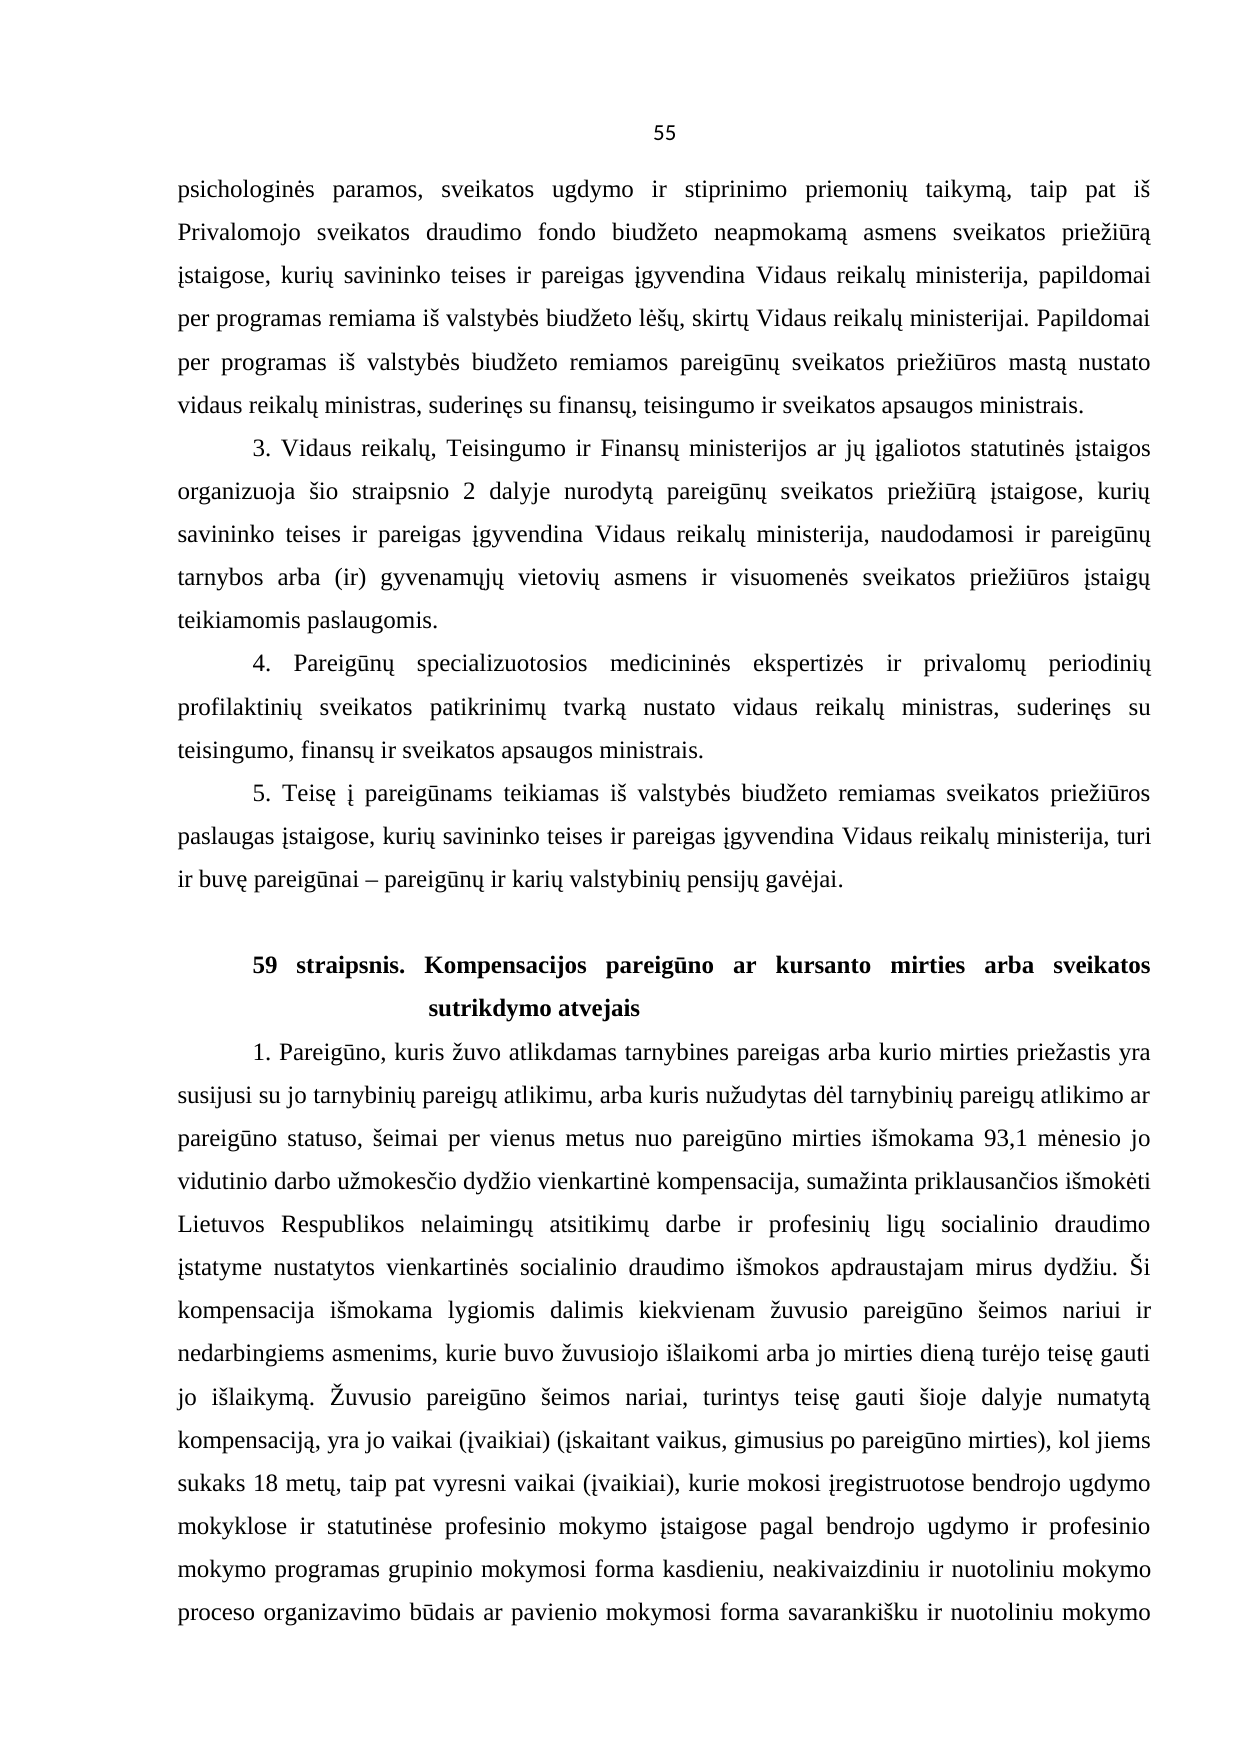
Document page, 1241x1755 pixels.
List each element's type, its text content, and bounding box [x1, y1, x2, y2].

text 59 straipsnis. Kompensacijos pareigūno ar kursanto mirties arba sveikatos sutrikdymo atvejais [252, 950, 1152, 1022]
text psichologinės paramos, sveikatos ugdymo ir stiprinimo priemonių taikymą, taip pat iš Privalomojo sveikatos draudimo fondo biudžeto neapmokamą asmens sveikatos priežiūrą įstaigose, kurių savininko teises ir pareigas įgyvendina Vidaus reikalų ministerija, papildomai per programas remiama iš valstybės biudžeto lėšų, skirtų Vidaus reikalų ministerijai. Papildomai per programas iš valstybės biudžeto remiamos pareigūnų sveikatos priežiūros mastą nustato vidaus reikalų ministras, suderinęs su finansų, teisingumo ir sveikatos apsaugos ministrais. [177, 174, 1152, 418]
text 4. Pareigūnų specializuotosios medicininės ekspertizės ir privalomų periodinių profilaktinių sveikatos patikrinimų tvarką nustato vidaus reikalų ministras, suderinęs su teisingumo, finansų ir sveikatos apsaugos ministrais. [177, 648, 1152, 763]
text 5. Teisę į pareigūnams teikiamas iš valstybės biudžeto remiamas sveikatos priežiūros paslaugas įstaigose, kurių savininko teises ir pareigas įgyvendina Vidaus reikalų ministerija, turi ir buvę pareigūnai – pareigūnų ir karių valstybinių pensijų gavėjai. [177, 778, 1152, 893]
text 3. Vidaus reikalų, Teisingumo ir Finansų ministerijos ar jų įgaliotos statutinės įstaigos organizuoja šio straipsnio 2 dalyje nurodytą pareigūnų sveikatos priežiūrą įstaigose, kurių savininko teises ir pareigas įgyvendina Vidaus reikalų ministerija, naudodamosi ir pareigūnų tarnybos arba (ir) gyvenamųjų vietovių asmens ir visuomenės sveikatos priežiūros įstaigų teikiamomis paslaugomis. [177, 433, 1152, 634]
text 1. Pareigūno, kuris žuvo atlikdamas tarnybines pareigas arba kurio mirties priežastis yra susijusi su jo tarnybinių pareigų atlikimu, arba kuris nužudytas dėl tarnybinių pareigų atlikimo ar pareigūno statuso, šeimai per vienus metus nuo pareigūno mirties išmokama 93,1 mėnesio jo vidutinio darbo užmokesčio dydžio vienkartinė kompensacija, sumažinta priklausančios išmokėti Lietuvos Respublikos nelaimingų atsitikimų darbe ir profesinių ligų socialinio draudimo įstatyme nustatytos vienkartinės socialinio draudimo išmokos apdraustajam mirus dydžiu. Ši kompensacija išmokama lygiomis dalimis kiekvienam žuvusio pareigūno šeimos nariui ir nedarbingiems asmenims, kurie buvo žuvusiojo išlaikomi arba jo mirties dieną turėjo teisę gauti jo išlaikymą. Žuvusio pareigūno šeimos nariai, turintys teisę gauti šioje dalyje numatytą kompensaciją, yra jo vaikai (įvaikiai) (įskaitant vaikus, gimusius po pareigūno mirties), kol jiems sukaks 18 metų, taip pat vyresni vaikai (įvaikiai), kurie mokosi įregistruotose bendrojo ugdymo mokyklose ir statutinėse profesinio mokymo įstaigose pagal bendrojo ugdymo ir profesinio mokymo programas grupinio mokymosi forma kasdieniu, neakivaizdiniu ir nuotoliniu mokymo proceso organizavimo būdais ar pavienio mokymosi forma savarankišku ir nuotoliniu mokymo [177, 1037, 1152, 1626]
